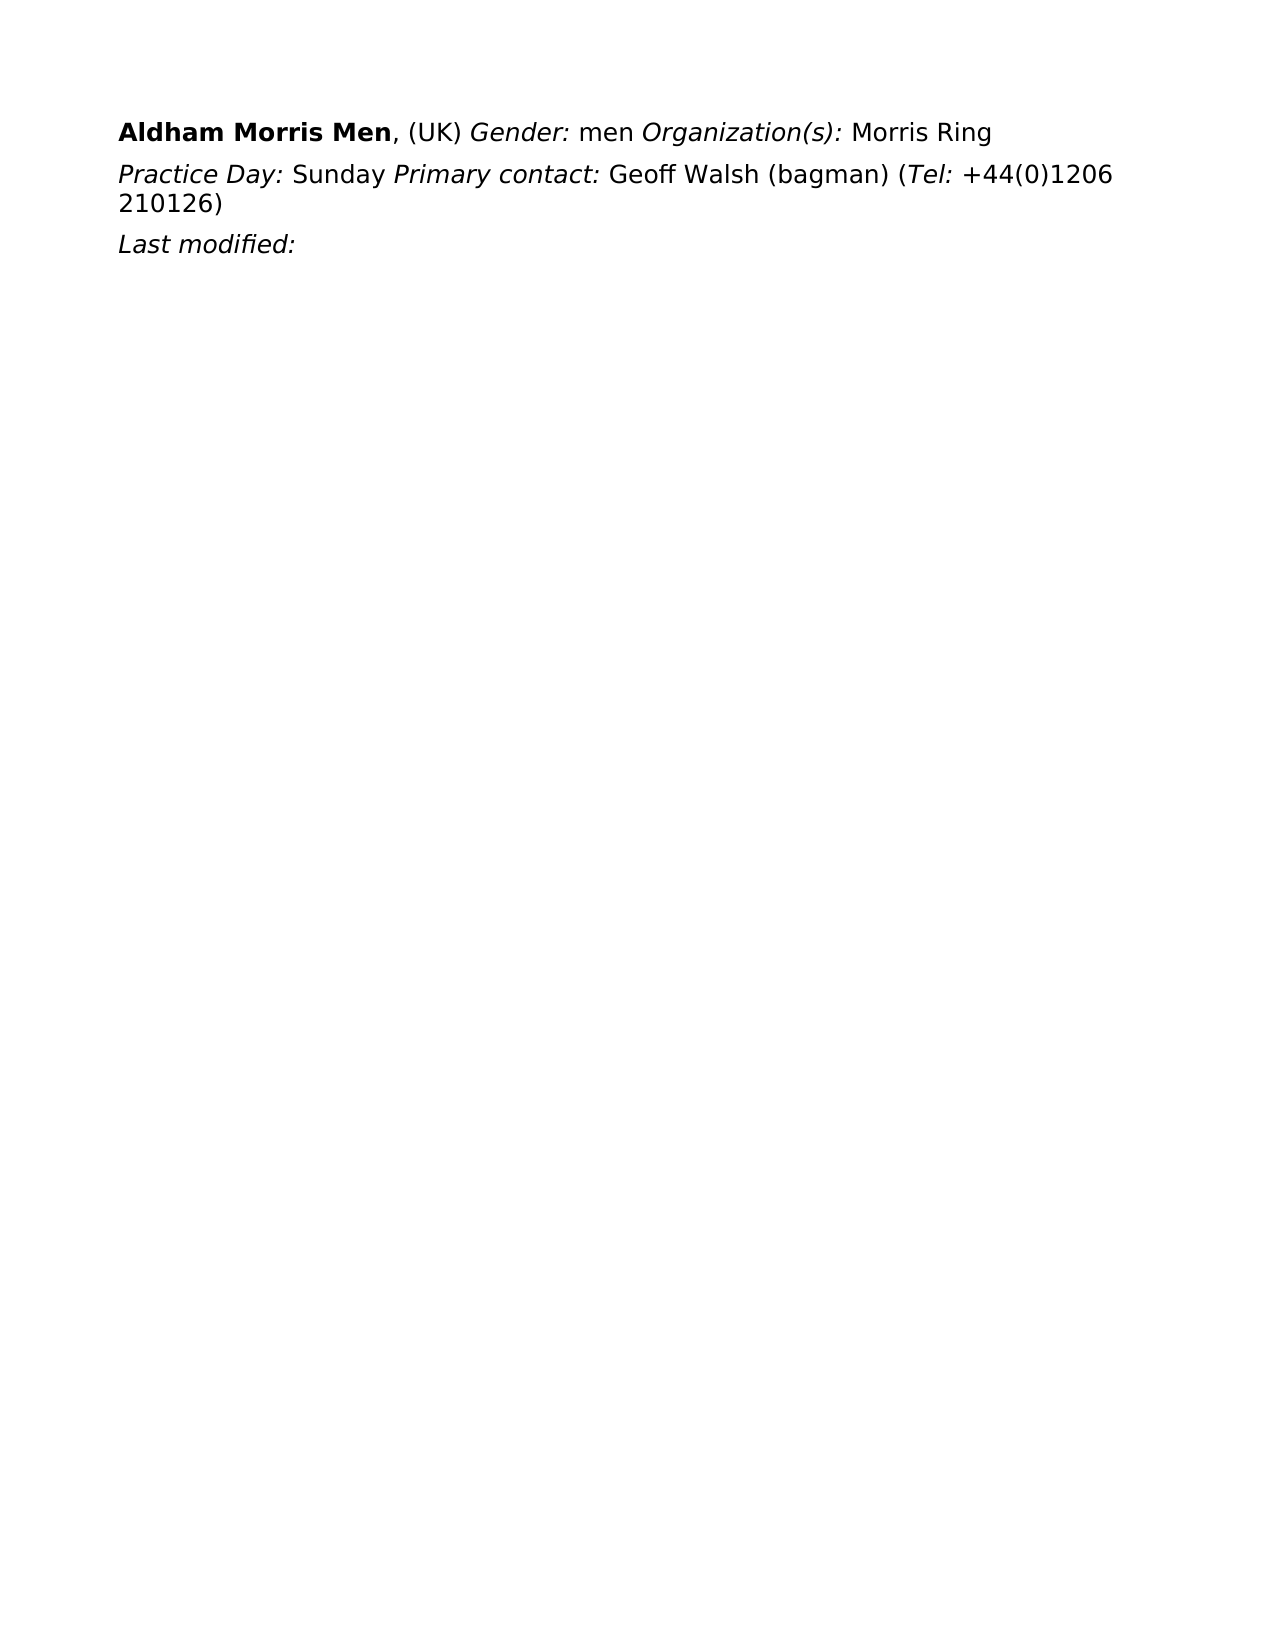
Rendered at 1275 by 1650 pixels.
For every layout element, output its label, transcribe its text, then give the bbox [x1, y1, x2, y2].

text Practice Day: Sunday Primary contact: Geoff Walsh (bagman) (Tel: +44(0)1206 210126) [118, 160, 1157, 218]
text Last modified: [118, 231, 1157, 260]
text Aldham Morris Men, (UK) Gender: men Organization(s): Morris Ring [118, 118, 1157, 147]
